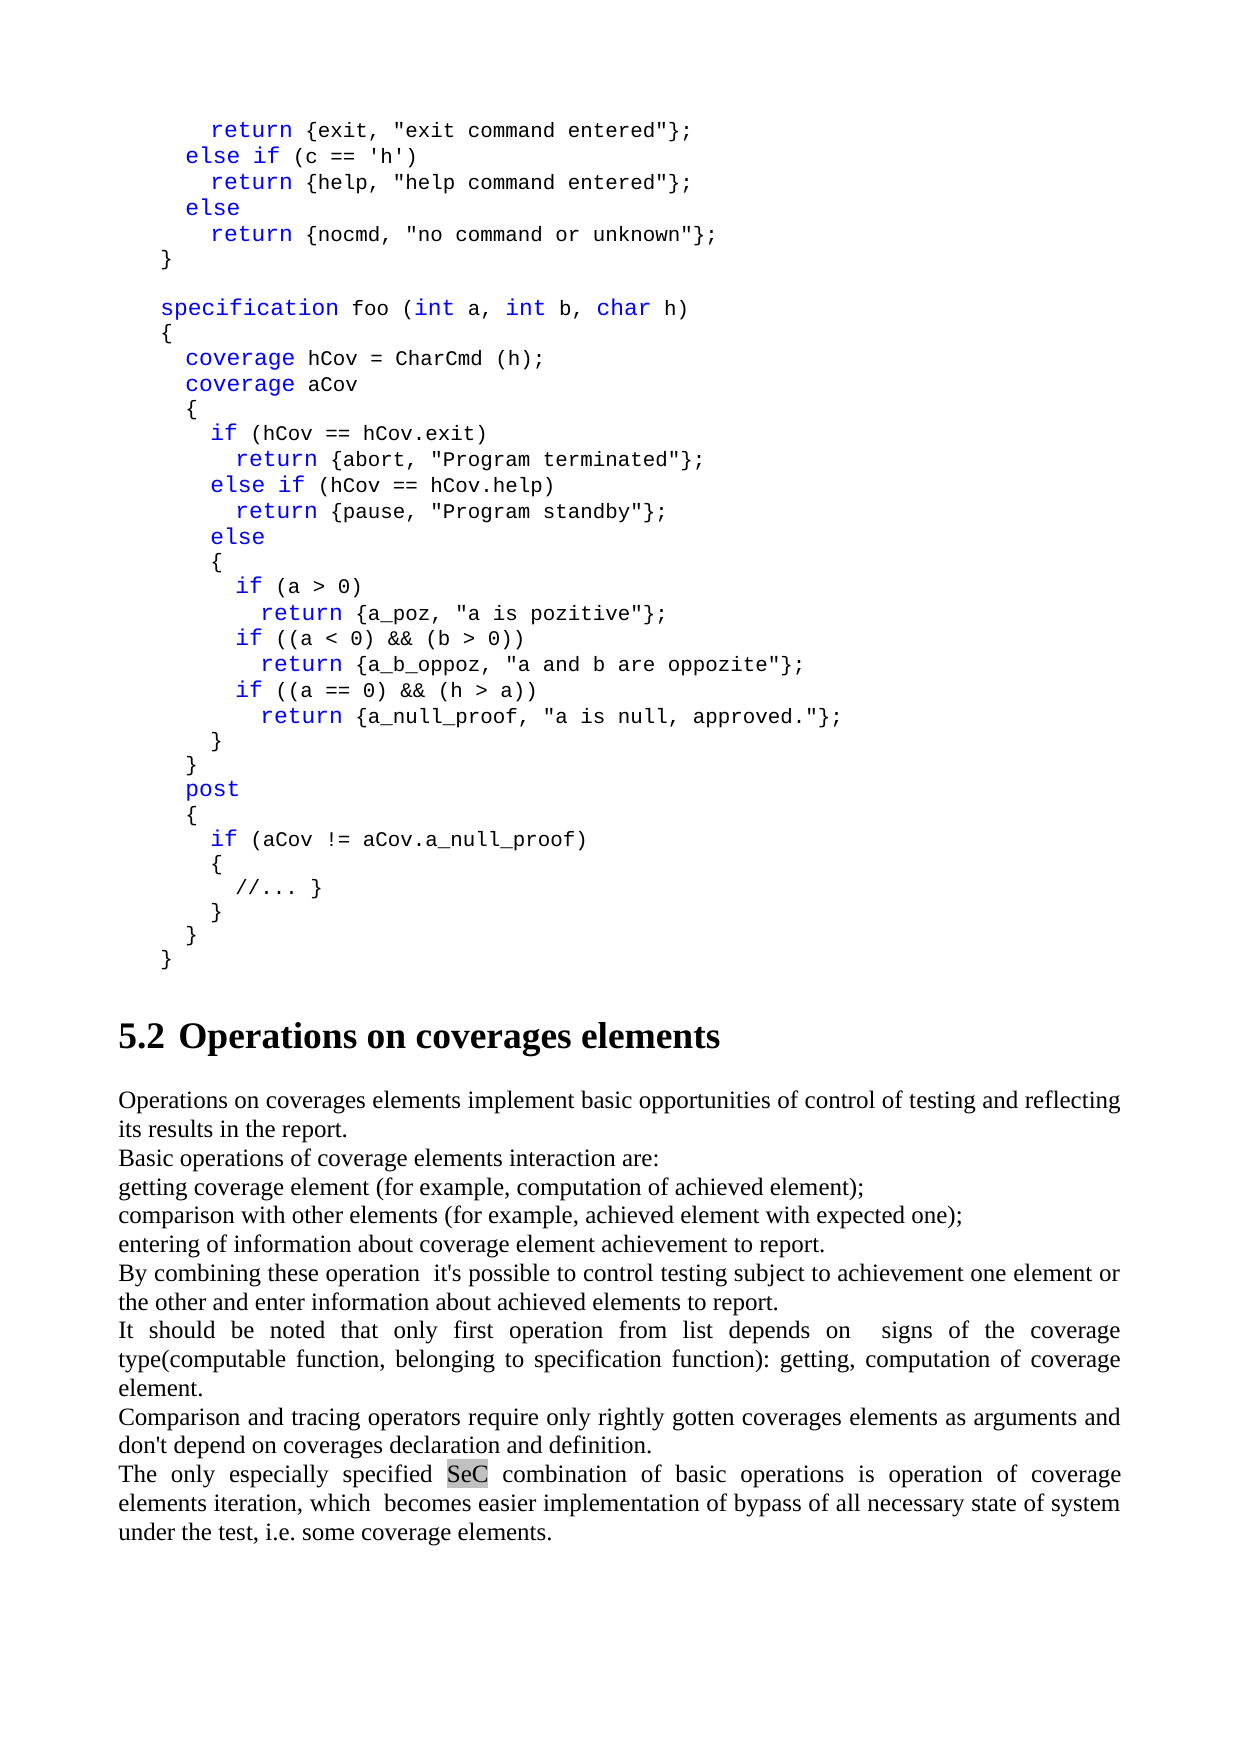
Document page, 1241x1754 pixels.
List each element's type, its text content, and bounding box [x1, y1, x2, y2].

text return {exit, "exit command entered"}; else if (c == 'h') return {help, "help command entered"}; else return {nocmd, "no command or unknown"}; } [160, 118, 1122, 271]
text getting coverage element (for example, computation of achieved element); [118, 1172, 1122, 1201]
text specification foo (int a, int b, char h) { coverage hCov = CharCmd (h); coverage aCov { if (hCov == hCov.exit) return {abort, "Program terminated"}; else if (hCov == hCov.help) return {pause, "Program standby"}; else { if (a > 0) return {a_poz, "a is pozitive"}; if ((a < 0) && (b > 0)) return {a_b_oppoz, "a and b are oppozite"}; if ((a == 0) && (h > a)) return {a_null_proof, "a is null, approved."}; } } post { if (aCov != aCov.a_null_proof) { //... } } } } [160, 296, 1122, 972]
text By combining these operation it's possible to control testing subject to achievement one element or the other and enter information about achieved elements to report. [118, 1258, 1122, 1316]
text Comparison and tracing operators require only rightly gotten coverages elements as arguments and don't depend on coverages declaration and definition. [118, 1402, 1122, 1459]
text The only especially specified SeC combination of basic operations is operation of coverage elements iteration, which becomes easier implementation of bypass of all necessary state of system under the test, i.e. some coverage elements. [118, 1459, 1122, 1546]
text Operations on coverages elements implement basic opportunities of control of testing and reflecting its results in the report. [118, 1086, 1122, 1143]
text comparison with other elements (for example, achieved element with expected one); [118, 1201, 1122, 1229]
subtitle Operations on coverages elements [118, 1013, 1122, 1056]
text Basic operations of coverage elements interaction are: [118, 1143, 1122, 1172]
text entering of information about coverage element achievement to report. [118, 1229, 1122, 1258]
text It should be noted that only first operation from list depends on signs of the coverage type(computable function, belonging to specification function): getting, computation of coverage element. [118, 1316, 1122, 1402]
